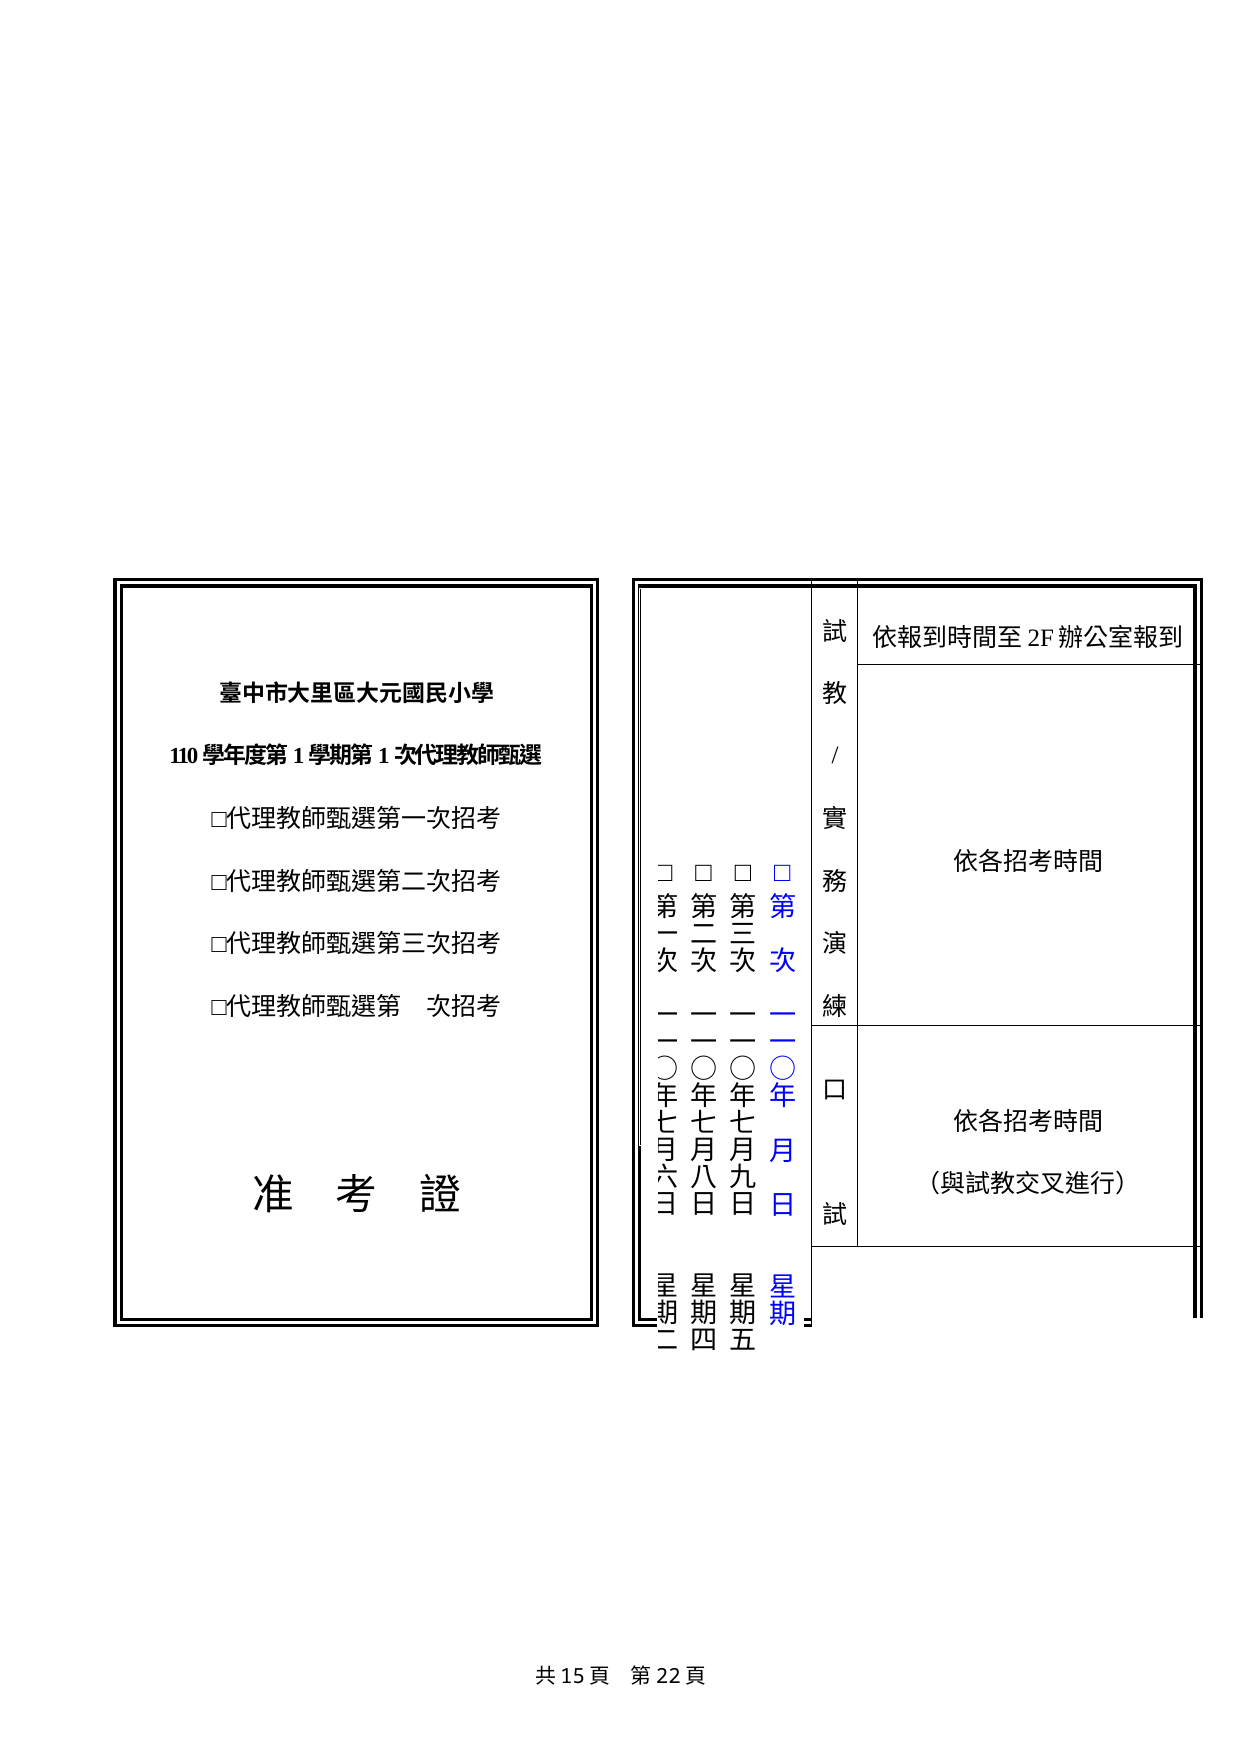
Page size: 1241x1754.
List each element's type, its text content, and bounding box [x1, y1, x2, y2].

table_header [641, 589, 807, 1145]
table_header [637, 581, 811, 1317]
table_header [658, 1146, 671, 1151]
table_header [641, 1146, 657, 1317]
table_header [804, 588, 811, 1317]
table_header [658, 855, 802, 1443]
table_header [659, 1140, 671, 1144]
table_cell 依各招考時間 [858, 665, 1193, 1025]
table_header [599, 578, 632, 1317]
table_header [658, 1194, 671, 1201]
table_cell 依各招考時間 （與試教交叉進行） [858, 1026, 1193, 1246]
table_cell [812, 1247, 1193, 1317]
table_header [658, 866, 671, 880]
table_cell 口 試 [812, 1026, 857, 1246]
table_header [658, 1203, 671, 1211]
table_header 臺中市大里區大元國民小學 110學年度第1學期第1次代理教師甄選 □代理教師甄選第一次招考 □代理教師甄選第二次招考 □代理教師甄選第三次招考 □代理教師甄選第 次招考 准 考 證 [118, 581, 595, 1317]
table_header 試 教 / 實務演練 [812, 588, 857, 1025]
table_header 依報到時間至2F辦公室報到 [858, 581, 1198, 663]
